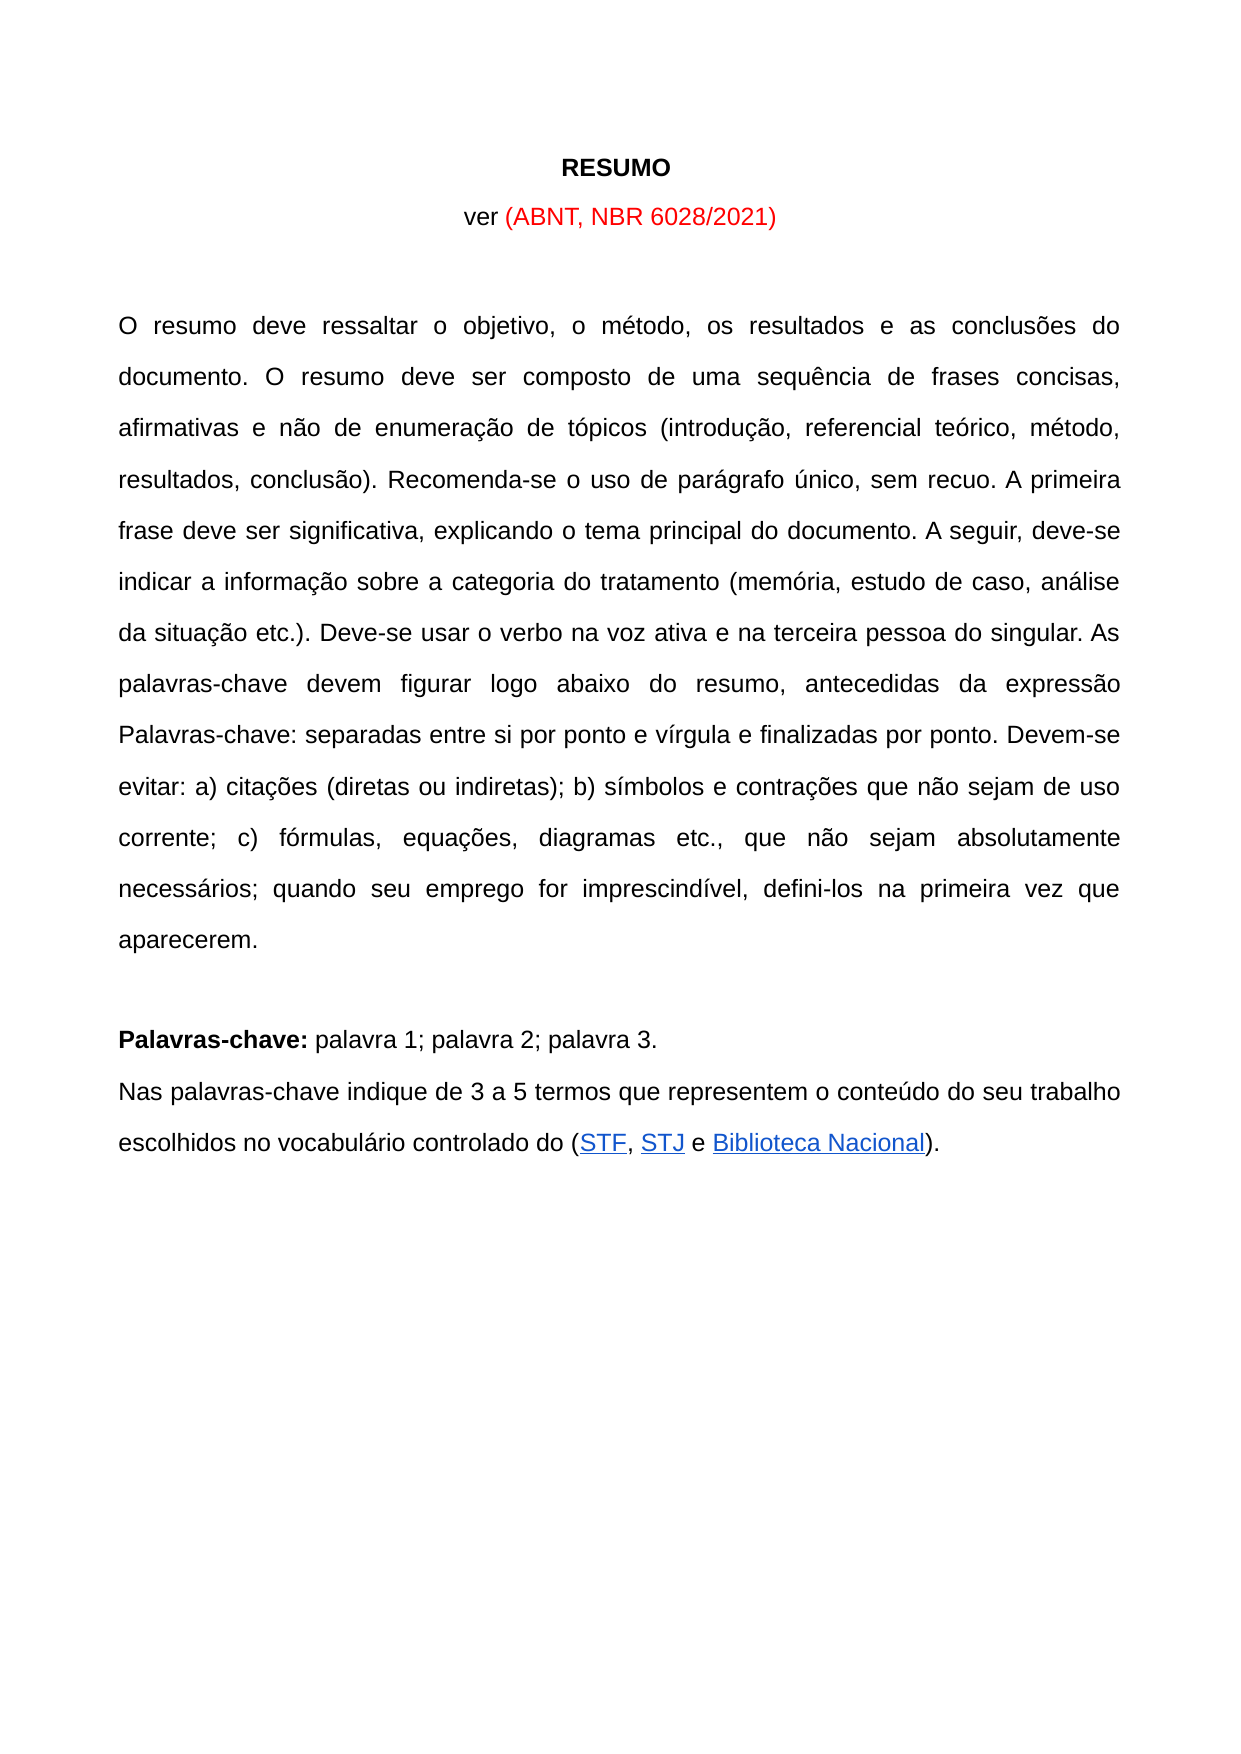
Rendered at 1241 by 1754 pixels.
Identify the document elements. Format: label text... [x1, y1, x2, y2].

text Palavras-chave: palavra 1; palavra 2; palavra 3. [118, 1025, 1122, 1054]
text ver (ABNT, NBR 6028/2021) [118, 202, 1122, 231]
text Nas palavras-chave indique de 3 a 5 termos que representem o conteúdo do seu trabalho escolhidos no vocabulário controlado do (STF, STJ e Biblioteca Nacional). [118, 1076, 1122, 1156]
text O resumo deve ressaltar o objetivo, o método, os resultados e as conclusões do documento. O resumo deve ser composto de uma sequência de frases concisas, afirmativas e não de enumeração de tópicos (introdução, referencial teórico, método, resultados, conclusão). Recomenda-se o uso de parágrafo único, sem recuo. A primeira frase deve ser significativa, explicando o tema principal do documento. A seguir, deve-se indicar a informação sobre a categoria do tratamento (memória, estudo de caso, análise da situação etc.). Deve-se usar o verbo na voz ativa e na terceira pessoa do singular. As palavras-chave devem figurar logo abaixo do resumo, antecedidas da expressão Palavras-chave: separadas entre si por ponto e vírgula e finalizadas por ponto. Devem-se evitar: a) citações (diretas ou indiretas); b) símbolos e contrações que não sejam de uso corrente; c) fórmulas, equações, diagramas etc., que não sejam absolutamente necessários; quando seu emprego for imprescindível, defini-los na primeira vez que aparecerem. [118, 311, 1122, 954]
text RESUMO [118, 118, 1122, 181]
